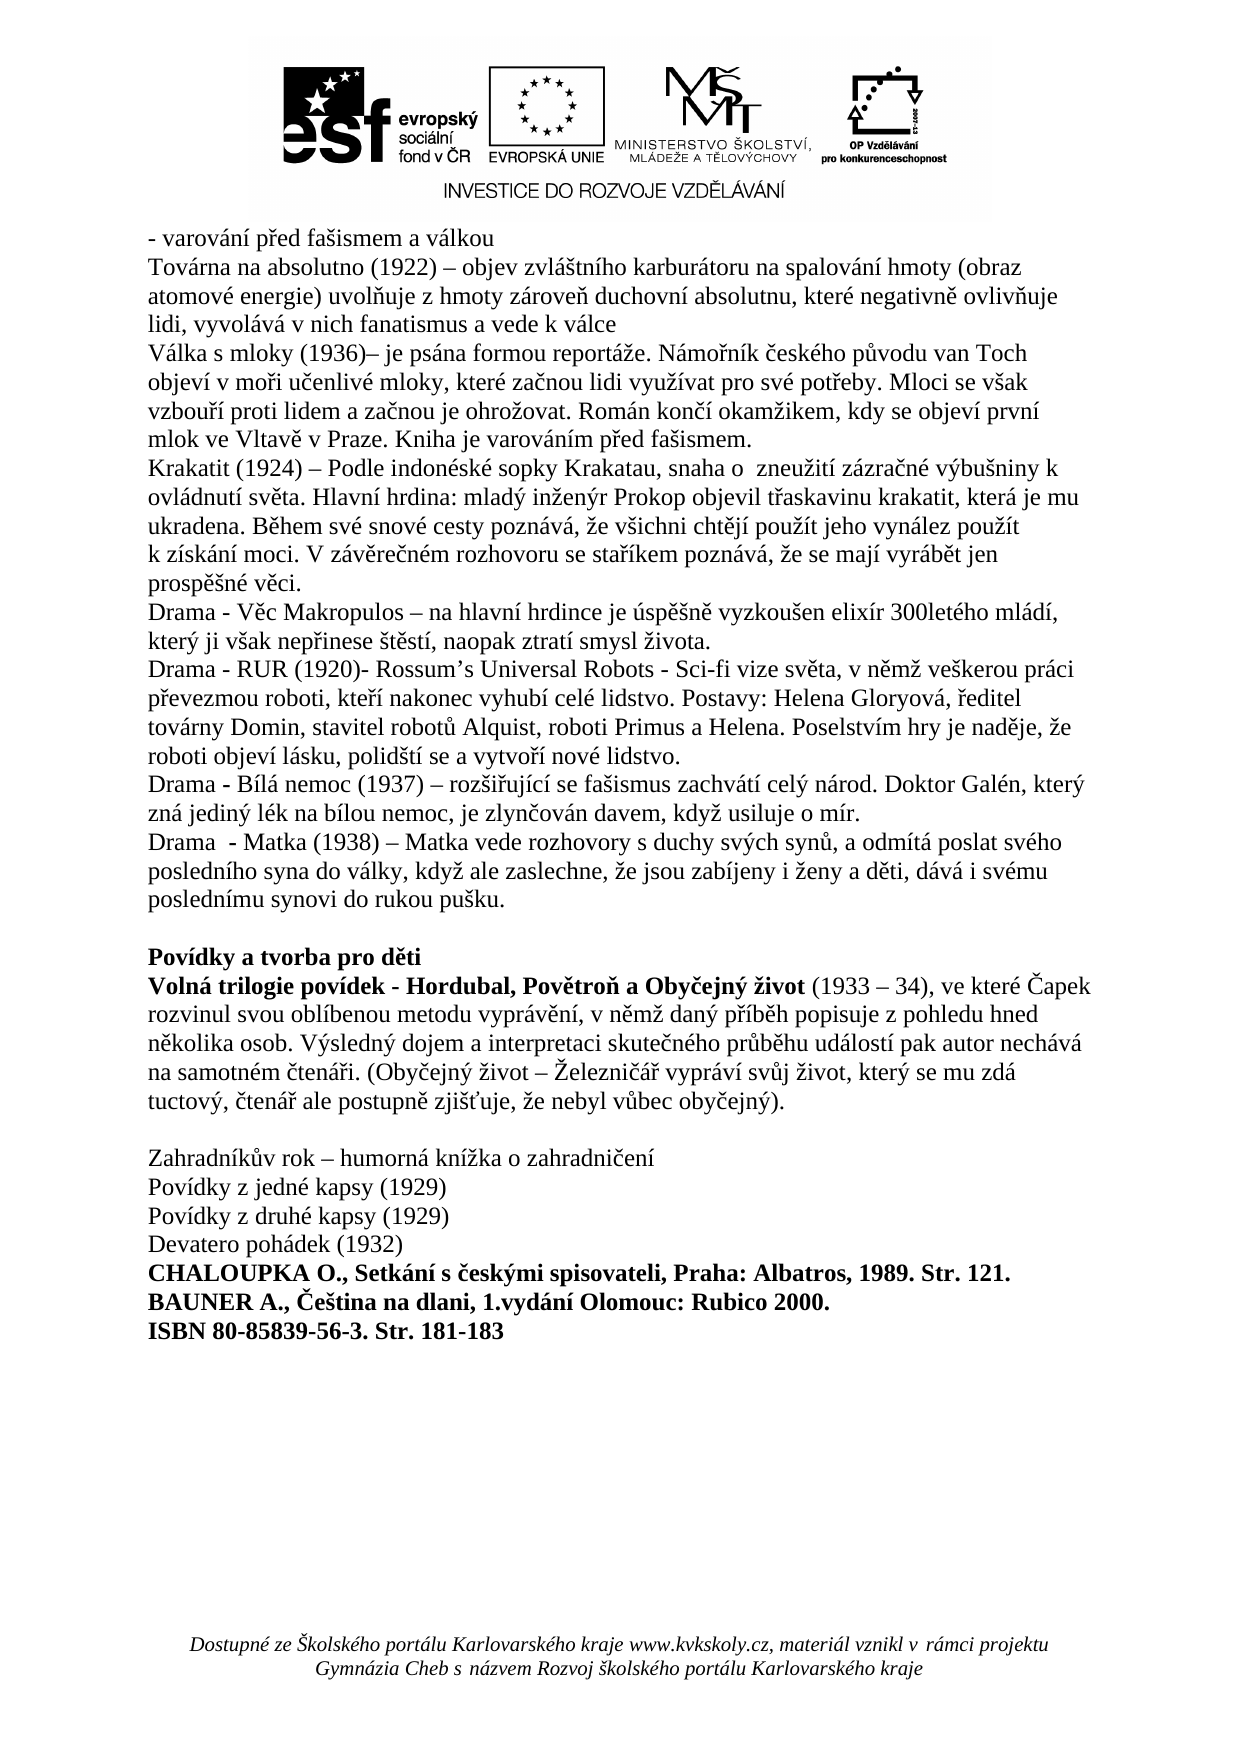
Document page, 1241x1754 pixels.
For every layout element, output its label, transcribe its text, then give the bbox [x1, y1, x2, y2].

text Drama - RUR (1920)- Rossum’s Universal Robots - Sci-fi vize světa, v němž veškerou práci převezmou roboti, kteří nakonec vyhubí celé lidstvo. Postavy: Helena Gloryová, ředitel továrny Domin, stavitel robotů Alquist, roboti Primus a Helena. Poselstvím hry je naděje, že roboti objeví lásku, polidští se a vytvoří nové lidstvo. [148, 654, 1092, 769]
text Zahradníkův rok – humorná knížka o zahradničení [148, 1143, 1092, 1172]
text Povídky z druhé kapsy (1929) [148, 1201, 1092, 1229]
text CHALOUPKA O., Setkání s českými spisovateli, Praha: Albatros, 1989. Str. 121. [148, 1258, 1092, 1287]
text Drama - Matka (1938) – Matka vede rozhovory s duchy svých synů, a odmítá poslat svého posledního syna do války, když ale zaslechne, že jsou zabíjeny i ženy a děti, dává i svému poslednímu synovi do rukou pušku. [148, 827, 1092, 913]
text Povídky a tvorba pro děti [148, 942, 1092, 971]
text Volná trilogie povídek - Hordubal, Povětroň a Obyčejný život (1933 – 34), ve které Čapek rozvinul svou oblíbenou metodu vyprávění, v němž daný příběh popisuje z pohledu hned několika osob. Výsledný dojem a interpretaci skutečného průběhu událostí pak autor nechává na samotném čtenáři. (Obyčejný život – Železničář vypráví svůj život, který se mu zdá tuctový, čtenář ale postupně zjišťuje, že nebyl vůbec obyčejný). [148, 971, 1092, 1114]
text - varování před fašismem a válkou [148, 148, 1092, 252]
picture [248, 36, 992, 222]
text Drama - Bílá nemoc (1937) – rozšiřující se fašismus zachvátí celý národ. Doktor Galén, který zná jediný lék na bílou nemoc, je zlynčován davem, když usiluje o mír. [148, 769, 1092, 827]
text Válka s mloky (1936)– je psána formou reportáže. Námořník českého původu van Toch objeví v moři učenlivé mloky, které začnou lidi využívat pro své potřeby. Mloci se však vzbouří proti lidem a začnou je ohrožovat. Román končí okamžikem, kdy se objeví první mlok ve Vltavě v Praze. Kniha je varováním před fašismem. [148, 338, 1092, 453]
text BAUNER A., Čeština na dlani, 1.vydání Olomouc: Rubico 2000. [148, 1287, 1092, 1316]
text Továrna na absolutno (1922) – objev zvláštního karburátoru na spalování hmoty (obraz atomové energie) uvolňuje z hmoty zároveň duchovní absolutnu, které negativně ovlivňuje lidi, vyvolává v nich fanatismus a vede k válce [148, 252, 1092, 338]
text Drama - Věc Makropulos – na hlavní hrdince je úspěšně vyzkoušen elixír 300letého mládí, který ji však nepřinese štěstí, naopak ztratí smysl života. [148, 597, 1092, 654]
text Povídky z jedné kapsy (1929) [148, 1172, 1092, 1201]
text ISBN 80-85839-56-3. Str. 181-183 [148, 1316, 1092, 1344]
text Devatero pohádek (1932) [148, 1229, 1092, 1258]
text Krakatit (1924) – Podle indonéské sopky Krakatau, snaha o zneužití zázračné výbušniny k ovládnutí světa. Hlavní hrdina: mladý inženýr Prokop objevil třaskavinu krakatit, která je mu ukradena. Během své snové cesty poznává, že všichni chtějí použít jeho vynález použít k získání moci. V závěrečném rozhovoru se staříkem poznává, že se mají vyrábět jen prospěšné věci. [148, 453, 1092, 597]
